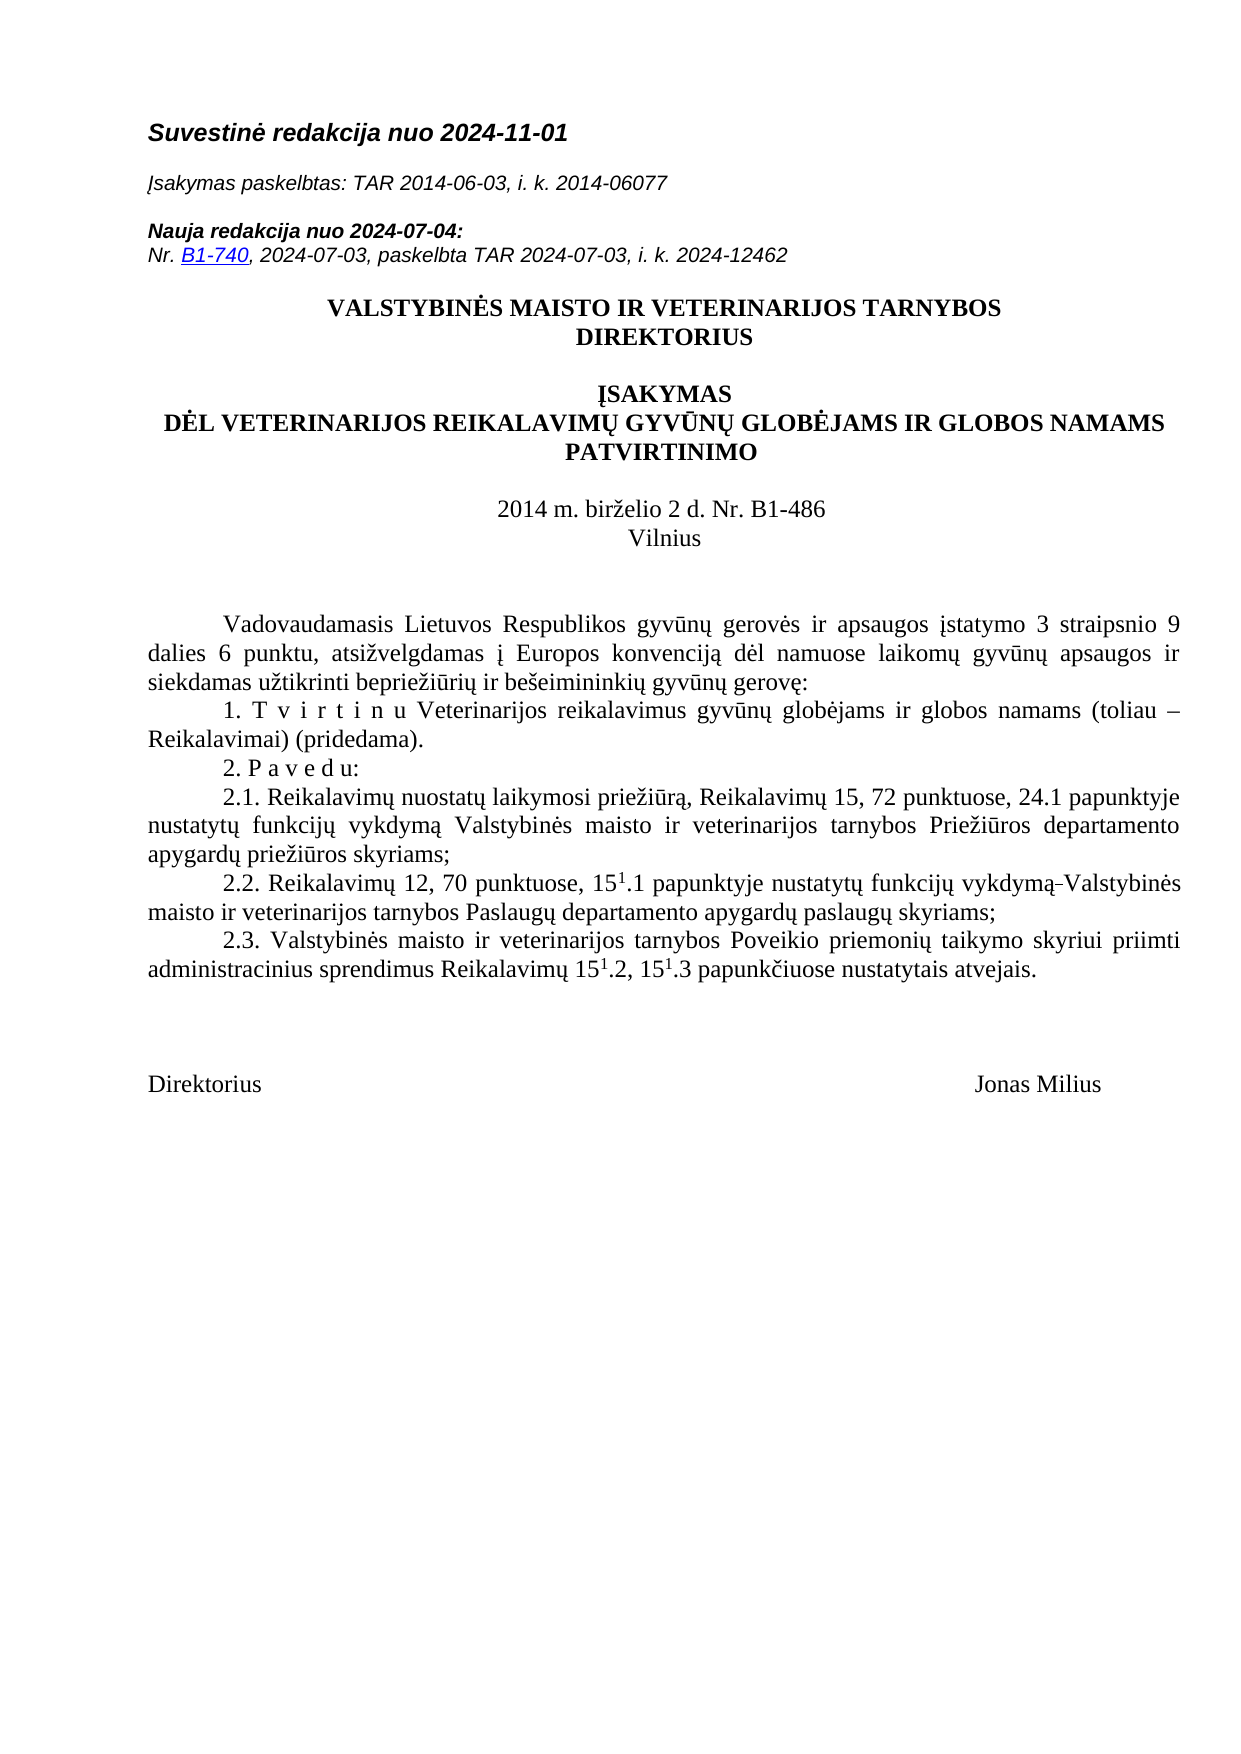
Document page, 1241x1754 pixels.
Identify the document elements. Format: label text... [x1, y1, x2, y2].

text 2.1. Reikalavimų nuostatų laikymosi priežiūrą, Reikalavimų 15, 72 punktuose, 24.1 papunktyje nustatytų funkcijų vykdymą Valstybinės maisto ir veterinarijos tarnybos Priežiūros departamento apygardų priežiūros skyriams; [148, 782, 1181, 868]
text DĖL VETERINARIJOS REIKALAVIMŲ GYVŪNŲ GLOBĖJAMS IR GLOBOS NAMAMS PATVIRTINIMO [148, 408, 1181, 466]
text Vadovaudamasis Lietuvos Respublikos gyvūnų gerovės ir apsaugos įstatymo 3 straipsnio 9 dalies 6 punktu, atsižvelgdamas į Europos konvenciją dėl namuose laikomų gyvūnų apsaugos ir siekdamas užtikrinti bepriežiūrių ir bešeimininkių gyvūnų gerovę: [148, 609, 1181, 696]
text VALSTYBINĖS MAISTO IR VETERINARIJOS TARNYBOS [148, 293, 1181, 322]
text Įsakymas paskelbtas: TAR 2014-06-03, i. k. 2014-06077 [148, 171, 1181, 195]
text ĮSAKYMAS [148, 379, 1181, 408]
text Nauja redakcija nuo 2024-07-04: [148, 219, 1181, 243]
text Suvestinė redakcija nuo 2024-11-01 [148, 118, 1181, 147]
text 2.3. Valstybinės maisto ir veterinarijos tarnybos Poveikio priemonių taikymo skyriui priimti administracinius sprendimus Reikalavimų 151.2, 151.3 papunkčiuose nustatytais atvejais. [148, 926, 1181, 983]
text DIREKTORIUS [148, 322, 1181, 351]
text 2.2. Reikalavimų 12, 70 punktuose, 151.1 papunktyje nustatytų funkcijų vykdymą Valstybinės maisto ir veterinarijos tarnybos Paslaugų departamento apygardų paslaugų skyriams; [148, 868, 1181, 926]
text Vilnius [148, 523, 1181, 552]
text Nr. B1-740, 2024-07-03, paskelbta TAR 2024-07-03, i. k. 2024-12462 [148, 243, 1181, 267]
text 1. T v i r t i n u Veterinarijos reikalavimus gyvūnų globėjams ir globos namams (toliau – Reikalavimai) (pridedama). [148, 696, 1181, 753]
text Direktorius Jonas Milius [148, 1069, 1181, 1098]
text 2014 m. birželio 2 d. Nr. B1-486 [148, 494, 1181, 523]
text 2. P a v e d u: [148, 753, 1181, 782]
